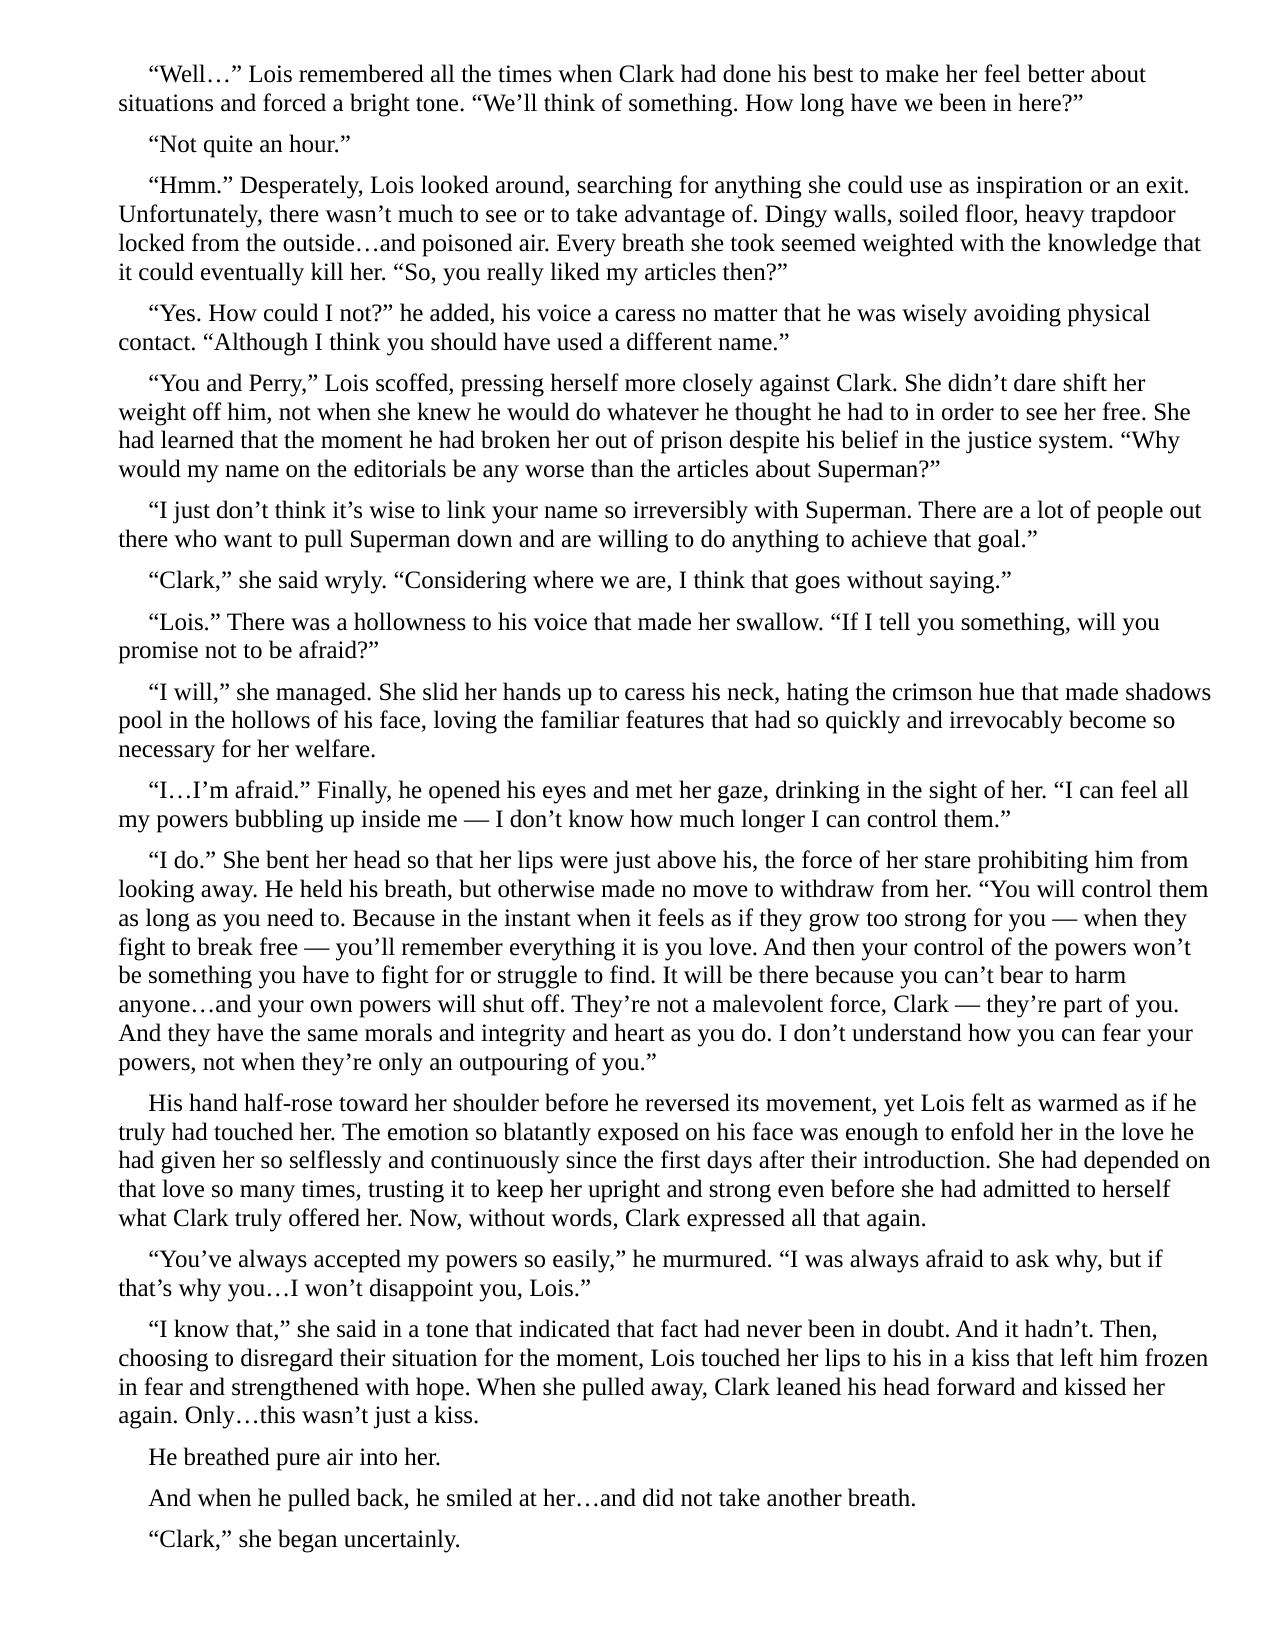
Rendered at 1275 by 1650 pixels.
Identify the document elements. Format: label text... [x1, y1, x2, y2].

text “You and Perry,” Lois scoffed, pressing herself more closely against Clark. She didn’t dare shift her weight off him, not when she knew he would do whatever he thought he had to in order to see her free. She had learned that the moment he had broken her out of prison despite his belief in the justice system. “Why would my name on the editorials be any worse than the articles about Superman?” [118, 368, 1216, 483]
text “I do.” She bent her head so that her lips were just above his, the force of her stare prohibiting him from looking away. He held his breath, but otherwise made no move to withdraw from her. “You will control them as long as you need to. Because in the instant when it feels as if they grow too strong for you — when they fight to break free — you’ll remember everything it is you love. And then your control of the powers won’t be something you have to fight for or struggle to find. It will be there because you can’t bear to harm anyone…and your own powers will shut off. They’re not a malevolent force, Clark — they’re part of you. And they have the same morals and integrity and heart as you do. I don’t understand how you can fear your powers, not when they’re only an outpouring of you.” [118, 845, 1216, 1075]
text “I know that,” she said in a tone that indicated that fact had never been in doubt. And it hadn’t. Then, choosing to disregard their situation for the moment, Lois touched her lips to his in a kiss that left him frozen in fear and strengthened with hope. When she pulled away, Clark leaned his head forward and kissed her again. Only…this wasn’t just a kiss. [118, 1314, 1216, 1429]
text “Well…” Lois remembered all the times when Clark had done his best to make her feel better about situations and forced a bright tone. “We’ll think of something. How long have we been in here?” [118, 59, 1216, 117]
text “Yes. How could I not?” he added, his voice a caress no matter that he was wisely avoiding physical contact. “Although I think you should have used a different name.” [118, 298, 1216, 355]
text “Clark,” she said wryly. “Considering where we are, I think that goes without saying.” [118, 565, 1216, 594]
text “I just don’t think it’s wise to link your name so irreversibly with Superman. There are a lot of people out there who want to pull Superman down and are willing to do anything to achieve that goal.” [118, 495, 1216, 553]
text “Clark,” she began uncertainly. [118, 1524, 1216, 1553]
text “You’ve always accepted my powers so easily,” he murmured. “I was always afraid to ask why, but if that’s why you…I won’t disappoint you, Lois.” [118, 1244, 1216, 1302]
text And when he pulled back, he smiled at her…and did not take another breath. [118, 1483, 1216, 1512]
text His hand half-rose toward her shoulder before he reversed its movement, yet Lois felt as warmed as if he truly had touched her. The emotion so blatantly exposed on his face was enough to enfold her in the love he had given her so selflessly and continuously since the first days after their introduction. She had depended on that love so many times, trusting it to keep her upright and strong even before she had admitted to herself what Clark truly offered her. Now, without words, Clark expressed all that again. [118, 1088, 1216, 1232]
text “Hmm.” Desperately, Lois looked around, searching for anything she could use as inspiration or an exit. Unfortunately, there wasn’t much to see or to take advantage of. Dingy walls, soiled floor, heavy trapdoor locked from the outside…and poisoned air. Every breath she took seemed weighted with the knowledge that it could eventually kill her. “So, you really liked my articles then?” [118, 170, 1216, 285]
text He breathed pure air into her. [118, 1442, 1216, 1470]
text “Not quite an hour.” [118, 129, 1216, 158]
text “I…I’m afraid.” Finally, he opened his eyes and met her gaze, drinking in the sight of her. “I can feel all my powers bubbling up inside me — I don’t know how much longer I can control them.” [118, 775, 1216, 833]
text “I will,” she managed. She slid her hands up to caress his neck, hating the crimson hue that made shadows pool in the hollows of his face, loving the familiar features that had so quickly and irrevocably become so necessary for her welfare. [118, 677, 1216, 763]
text “Lois.” There was a hollowness to his voice that made her swallow. “If I tell you something, will you promise not to be afraid?” [118, 607, 1216, 664]
